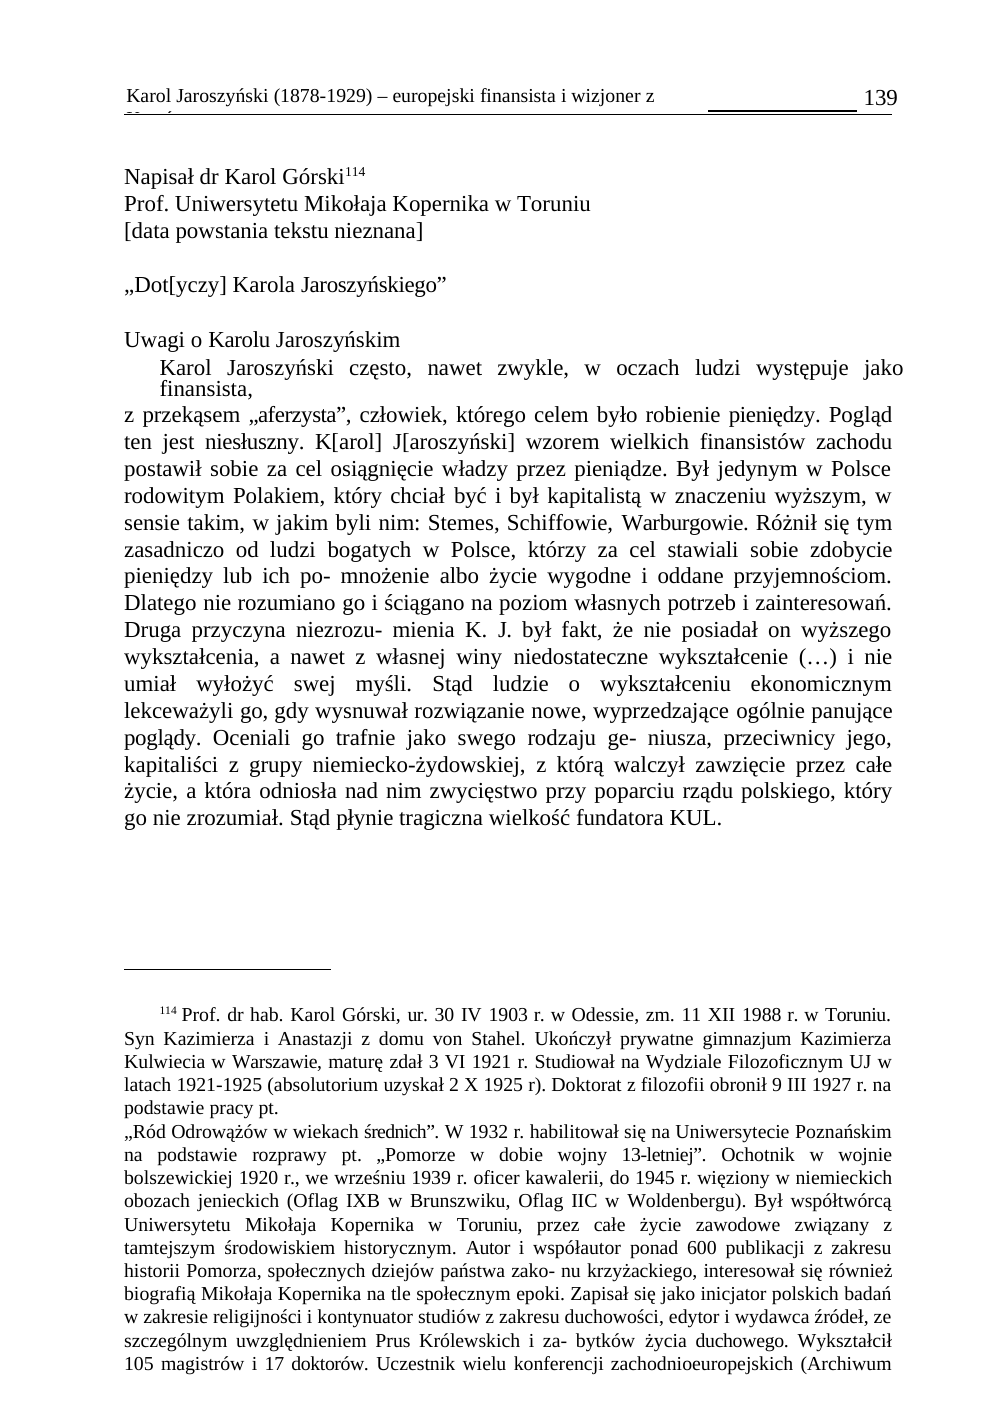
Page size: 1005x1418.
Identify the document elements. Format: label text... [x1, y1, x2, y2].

text Prof. Uniwersytetu Mikołaja Kopernika w Toruniu [data powstania tekstu nieznana] [124, 190, 593, 244]
text „Ród Odrowążów w wiekach średnich”. W 1932 r. habilitował się na Uniwersytecie Poznańskim na podstawie rozprawy pt. „Pomorze w dobie wojny 13-letniej”. Ochotnik w wojnie bolszewickiej 1920 r., we wrześniu 1939 r. oficer kawalerii, do 1945 r. więziony w niemieckich obozach jenieckich (Oflag IXB w Brunszwiku, Oflag IIC w Woldenbergu). Był współtwórcą Uniwersytetu Mikołaja Kopernika w Toruniu, przez całe życie zawodowe związany z tamtejszym środowiskiem historycznym. Autor i współautor ponad 600 publikacji z zakresu historii Pomorza, społecznych dziejów państwa zako- nu krzyżackiego, interesował się również biografią Mikołaja Kopernika na tle społecznym epoki. Zapisał się jako inicjator polskich badań w zakresie religijności i kontynuator studiów z zakresu duchowości, edytor i wydawca źródeł, ze szczególnym uwzględnieniem Prus Królewskich i za- bytków życia duchowego. Wykształcił 105 magistrów i 17 doktorów. Uczestnik wielu konferencji zachodnioeuropejskich (Archiwum [124, 1119, 892, 1375]
text „Dot[yczy] Karola Jaroszyńskiego” Uwagi o Karolu Jaroszyńskim [124, 249, 448, 358]
text 114 Prof. dr hab. Karol Górski, ur. 30 IV 1903 r. w Odessie, zm. 11 XII 1988 r. w Toruniu. Syn Kazimierza i Anastazji z domu von Stahel. Ukończył prywatne gimnazjum Kazimierza Kulwiecia w Warszawie, maturę zdał 3 VI 1921 r. Studiował na Wydziale Filozoficznym UJ w latach 1921-1925 (absolutorium uzyskał 2 X 1925 r). Doktorat z filozofii obronił 9 III 1927 r. na podstawie pracy pt. [124, 1003, 892, 1119]
text z przekąsem „aferzysta”, człowiek, którego celem było robienie pieniędzy. Pogląd ten jest niesłuszny. K[arol] J[aroszyński] wzorem wielkich finansistów zachodu postawił sobie za cel osiągnięcie władzy przez pieniądze. Był jedynym w Polsce rodowitym Polakiem, który chciał być i był kapitalistą w znaczeniu wyższym, w sensie takim, w jakim byli nim: Stemes, Schiffowie, Warburgowie. Różnił się tym zasadniczo od ludzi bogatych w Polsce, którzy za cel stawiali sobie zdobycie pieniędzy lub ich po- mnożenie albo życie wygodne i oddane przyjemnościom. Dlatego nie rozumiano go i ściągano na poziom własnych potrzeb i zainteresowań. Druga przyczyna niezrozu- mienia K. J. był fakt, że nie posiadał on wyższego wykształcenia, a nawet z własnej winy niedostateczne wykształcenie (…) i nie umiał wyłożyć swej myśli. Stąd ludzie o wykształceniu ekonomicznym lekceważyli go, gdy wysnuwał rozwiązanie nowe, wyprzedzające ogólnie panujące poglądy. Oceniali go trafnie jako swego rodzaju ge- niusza, przeciwnicy jego, kapitaliści z grupy niemiecko-żydowskiej, z którą walczył zawzięcie przez całe życie, a która odniosła nad nim zwycięstwo przy poparciu rządu polskiego, który go nie zrozumiał. Stąd płynie tragiczna wielkość fundatora KUL. [124, 401, 892, 831]
text Karol Jaroszyński często, nawet zwykle, w oczach ludzi występuje jako finansista, [159, 358, 904, 401]
text Napisał dr Karol Górski114 [124, 163, 904, 189]
